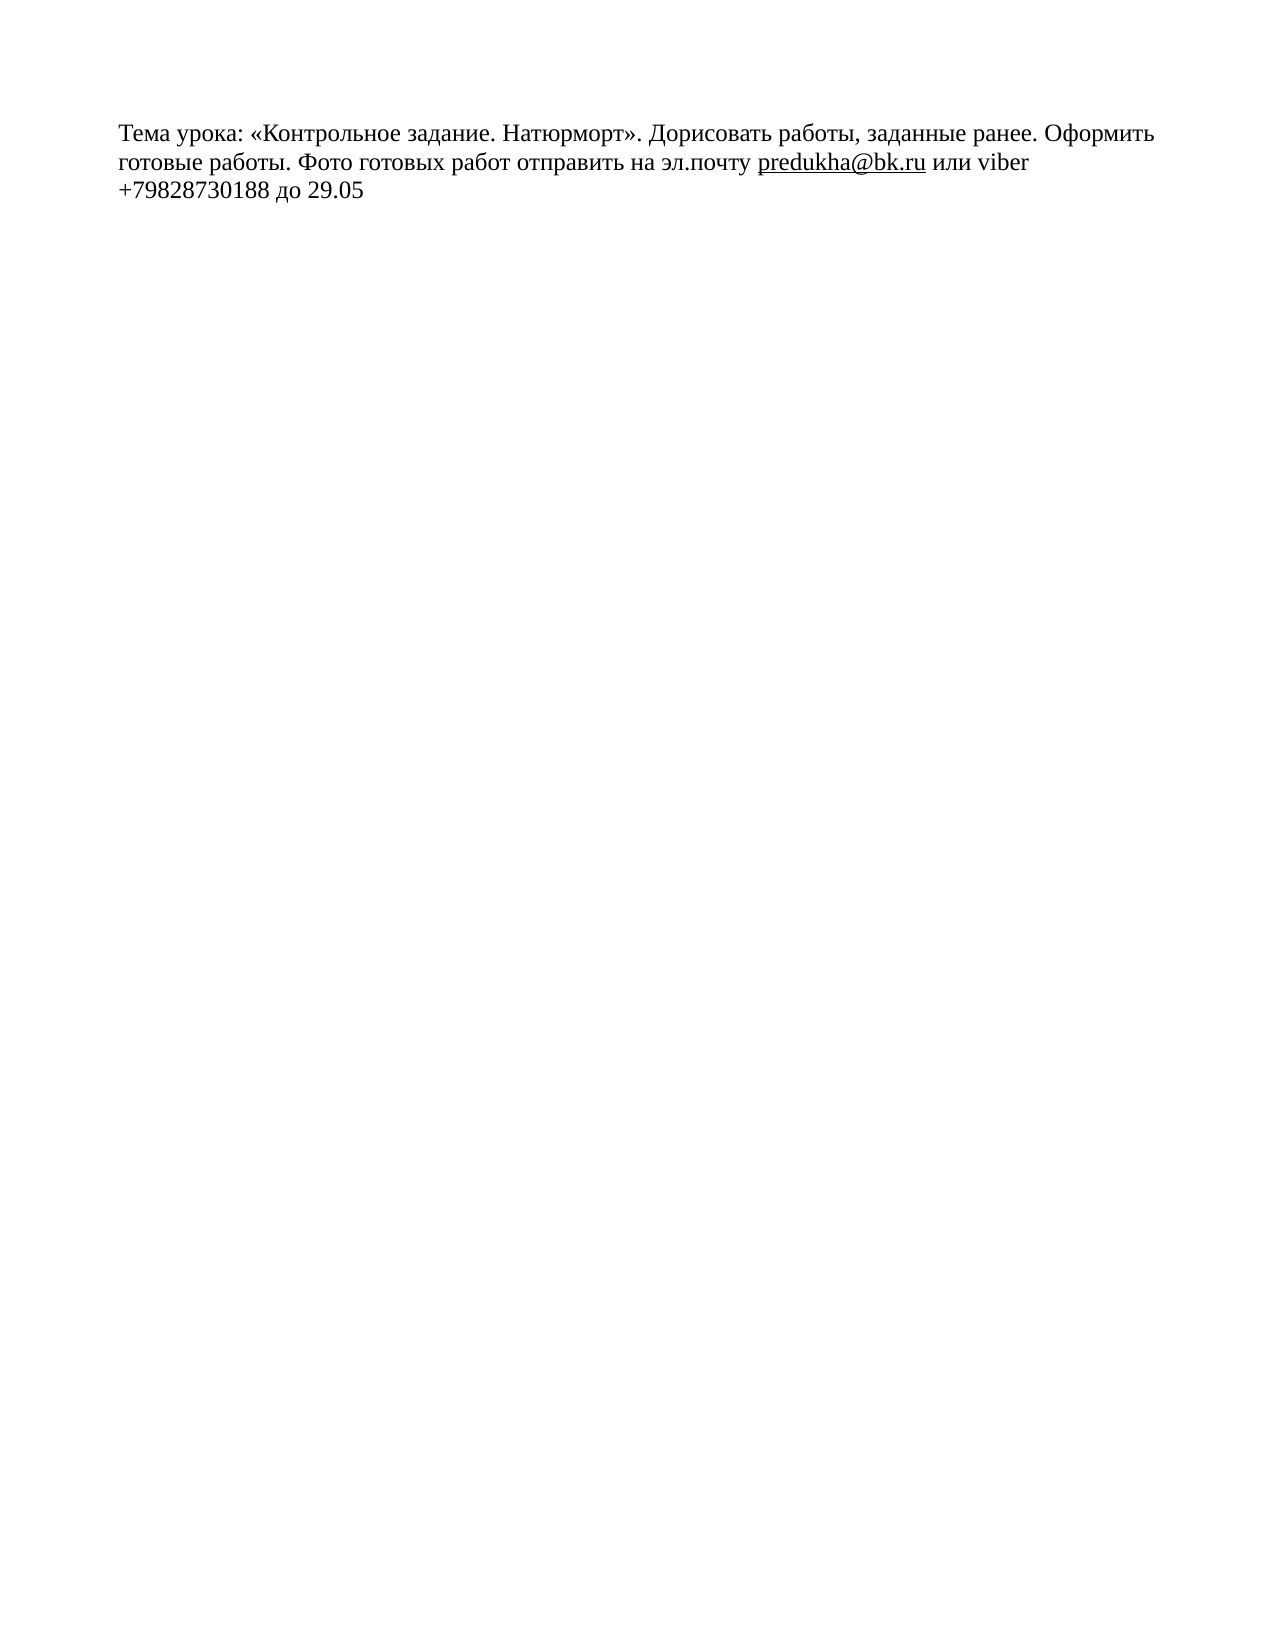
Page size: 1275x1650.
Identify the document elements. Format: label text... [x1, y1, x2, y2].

text Тема урока: «Контрольное задание. Натюрморт». Дорисовать работы, заданные ранее. Оформить готовые работы. Фото готовых работ отправить на эл.почту predukha@bk.ru или viber +79828730188 до 29.05 [118, 118, 1157, 204]
